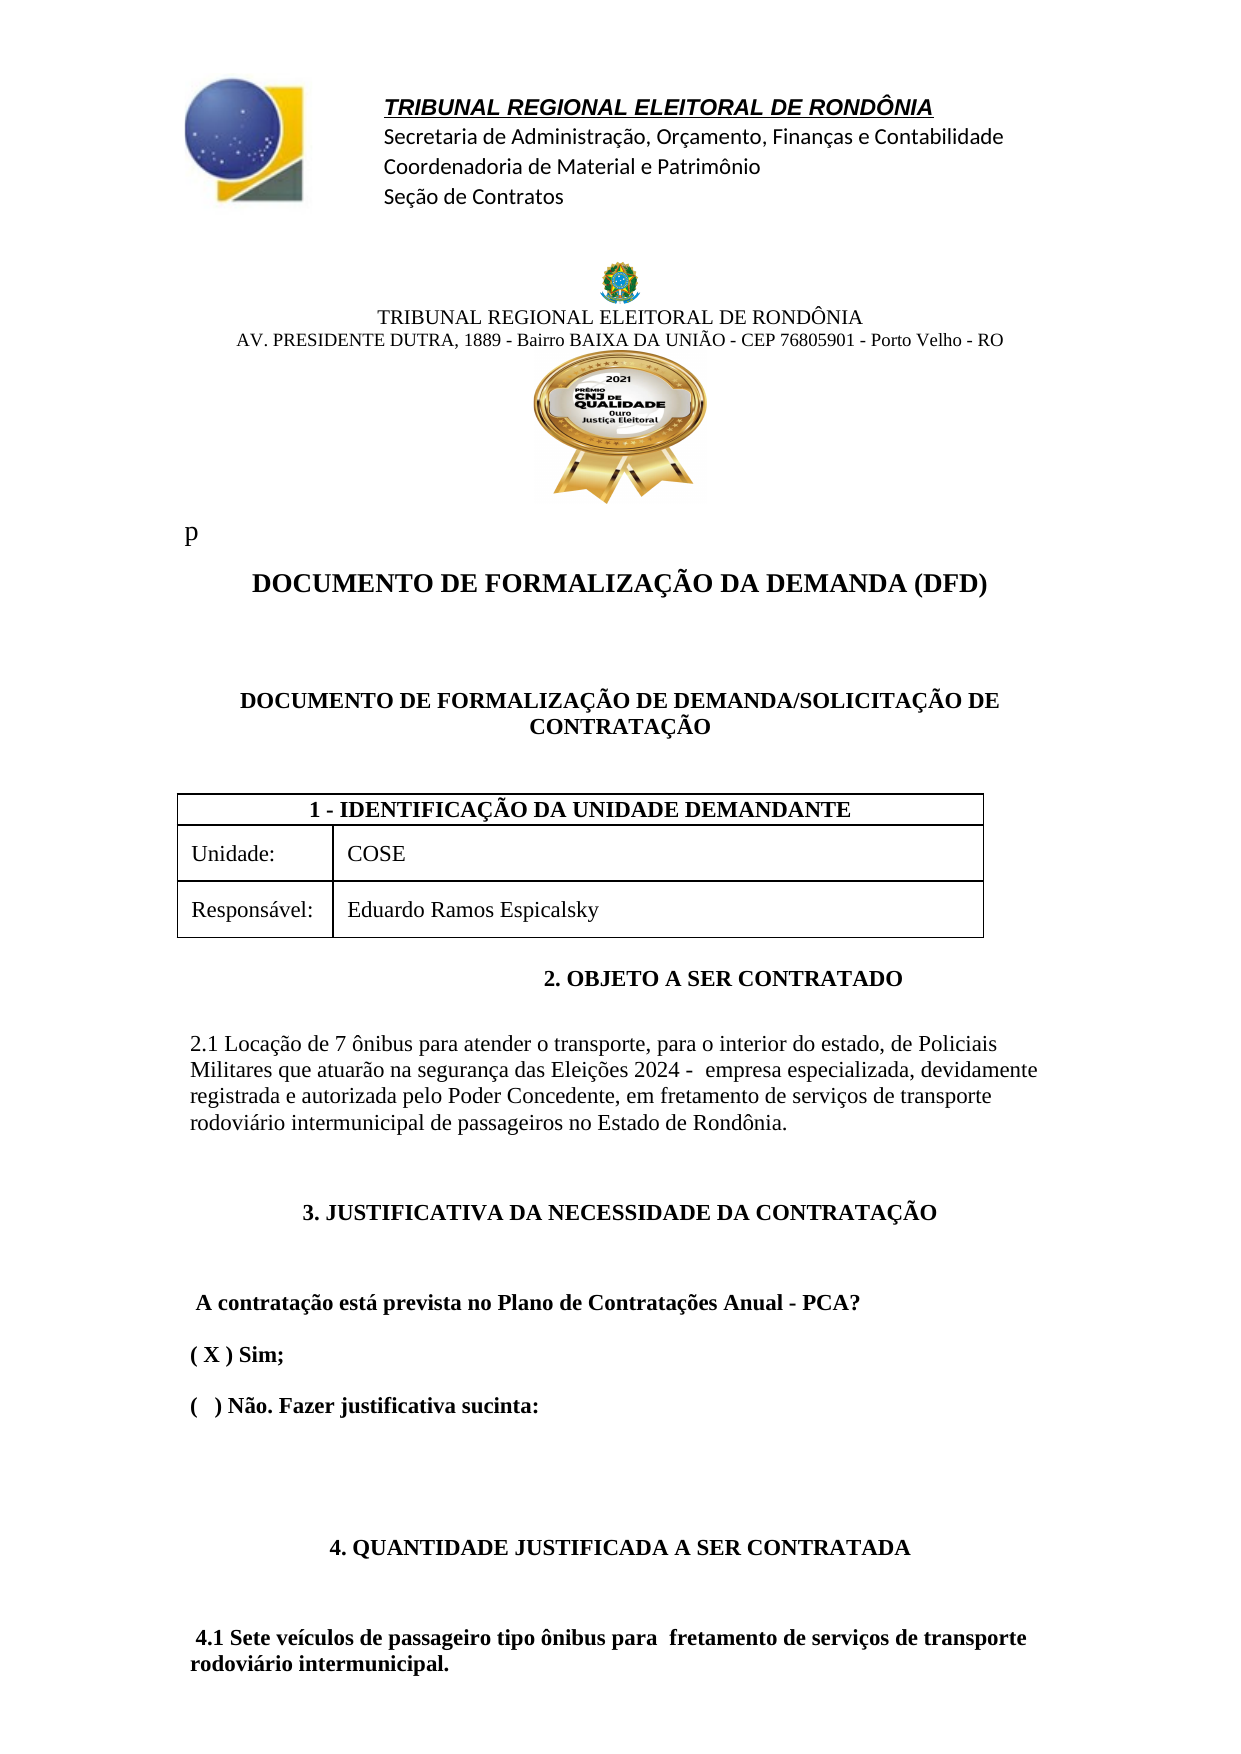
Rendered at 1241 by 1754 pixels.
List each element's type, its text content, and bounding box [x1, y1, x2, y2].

text TRIBUNAL REGIONAL ELEITORAL DE RONDÔNIA [177, 304, 1063, 329]
table_cell COSE [334, 826, 983, 880]
table_cell Responsável: [178, 882, 332, 937]
text DOCUMENTO DE FORMALIZAÇÃO DA DEMANDA (DFD) [177, 567, 1063, 598]
text A contratação está prevista no Plano de Contratações Anual - PCA? [190, 1289, 1051, 1316]
text 2. OBJETO A SER CONTRATADO [183, 938, 1057, 1017]
text 3. JUSTIFICATIVA DA NECESSIDADE DA CONTRATAÇÃO [183, 1199, 1057, 1226]
table_header 1 - IDENTIFICAÇÃO DA UNIDADE DEMANDANTE [178, 795, 983, 824]
text AV. PRESIDENTE DUTRA, 1889 - Bairro BAIXA DA UNIÃO - CEP 76805901 - Porto Velho - RO [177, 329, 1063, 350]
text ( X ) Sim; [190, 1341, 1051, 1367]
text 2.1 Locação de 7 ônibus para atender o transporte, para o interior do estado, de Policiais Militares que atuarão na segurança das Eleições 2024 - empresa especializada, devidamente registrada e autorizada pelo Poder Concedente, em fretamento de serviços de transporte rodoviário intermunicipal de passageiros no Estado de Rondônia. [190, 1030, 1051, 1135]
text 4.1 Sete veículos de passageiro tipo ônibus para fretamento de serviços de transporte rodoviário intermunicipal. [190, 1624, 1051, 1677]
text ( ) Não. Fazer justificativa sucinta: [190, 1392, 1051, 1418]
text p [177, 514, 1063, 546]
table_cell Unidade: [178, 826, 332, 880]
text DOCUMENTO DE FORMALIZAÇÃO DE DEMANDA/SOLICITAÇÃO DE CONTRATAÇÃO [183, 687, 1057, 739]
text 4. QUANTIDADE JUSTIFICADA A SER CONTRATADA [183, 1534, 1057, 1560]
table_cell Eduardo Ramos Espicalsky [334, 882, 983, 937]
